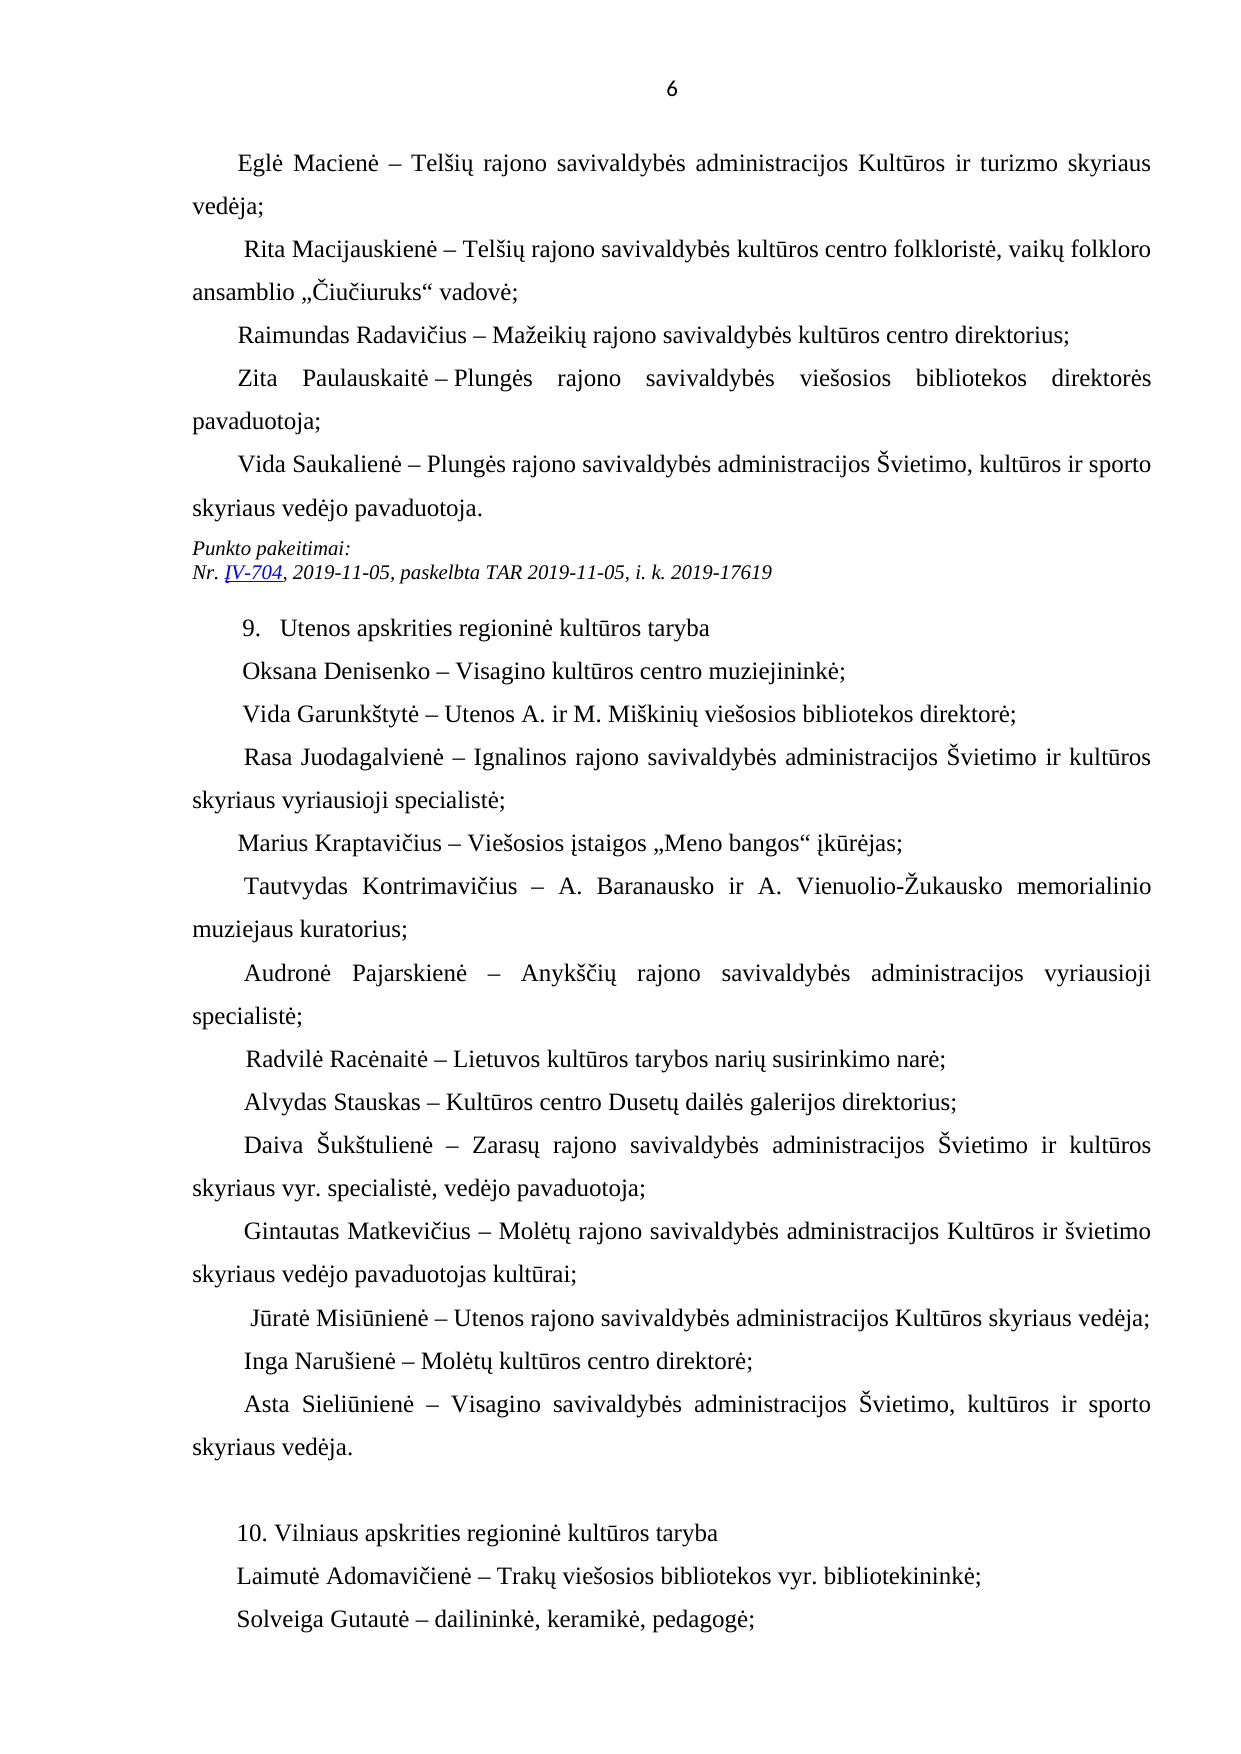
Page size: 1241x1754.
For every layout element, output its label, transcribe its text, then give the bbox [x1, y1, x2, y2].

text Raimundas Radavičius – Mažeikių rajono savivaldybės kultūros centro direktorius; [192, 320, 1152, 349]
text Vida Garunkštytė – Utenos A. ir M. Miškinių viešosios bibliotekos direktorė; [242, 699, 1152, 728]
text Marius Kraptavičius – Viešosios įstaigos „Meno bangos“ įkūrėjas; [192, 828, 1152, 857]
text Laimutė Adomavičienė – Trakų viešosios bibliotekos vyr. bibliotekininkė; [192, 1561, 1152, 1590]
text Rita Macijauskienė – Telšių rajono savivaldybės kultūros centro folkloristė, vaikų folkloro ansamblio „Čiučiuruks“ vadovė; [192, 234, 1152, 306]
text Gintautas Matkevičius – Molėtų rajono savivaldybės administracijos Kultūros ir švietimo skyriaus vedėjo pavaduotojas kultūrai; [192, 1216, 1152, 1288]
text 10. Vilniaus apskrities regioninė kultūros taryba [192, 1518, 1152, 1547]
text Zita Paulauskaitė – Plungės rajono savivaldybės viešosios bibliotekos direktorės pavaduotoja; [192, 363, 1152, 435]
text Radvilė Racėnaitė – Lietuvos kultūros tarybos narių susirinkimo narė; [192, 1044, 1152, 1073]
text Inga Narušienė – Molėtų kultūros centro direktorė; [192, 1346, 1152, 1374]
text Rasa Juodagalvienė – Ignalinos rajono savivaldybės administracijos Švietimo ir kultūros skyriaus vyriausioji specialistė; [192, 742, 1152, 814]
text Nr. ĮV-704, 2019-11-05, paskelbta TAR 2019-11-05, i. k. 2019-17619 [192, 560, 1152, 584]
text Asta Sieliūnienė – Visagino savivaldybės administracijos Švietimo, kultūros ir sporto skyriaus vedėja. [192, 1389, 1152, 1461]
text Vida Saukalienė – Plungės rajono savivaldybės administracijos Švietimo, kultūros ir sporto skyriaus vedėjo pavaduotoja. [192, 449, 1152, 521]
text Oksana Denisenko – Visagino kultūros centro muziejininkė; [242, 656, 1152, 684]
text Punkto pakeitimai: [192, 536, 1152, 560]
text Eglė Macienė – Telšių rajono savivaldybės administracijos Kultūros ir turizmo skyriaus vedėja; [192, 148, 1152, 219]
text Daiva Šukštulienė – Zarasų rajono savivaldybės administracijos Švietimo ir kultūros skyriaus vyr. specialistė, vedėjo pavaduotoja; [192, 1130, 1152, 1202]
text Jūratė Misiūnienė – Utenos rajono savivaldybės administracijos Kultūros skyriaus vedėja; [192, 1303, 1152, 1331]
text Audronė Pajarskienė – Anykščių rajono savivaldybės administracijos vyriausioji specialistė; [192, 958, 1152, 1029]
text Solveiga Gutautė – dailininkė, keramikė, pedagogė; [192, 1604, 1152, 1633]
text Tautvydas Kontrimavičius – A. Baranausko ir A. Vienuolio-Žukausko memorialinio muziejaus kuratorius; [192, 871, 1152, 943]
text Alvydas Stauskas – Kultūros centro Dusetų dailės galerijos direktorius; [192, 1087, 1152, 1116]
text 9. Utenos apskrities regioninė kultūros taryba [242, 613, 1152, 641]
